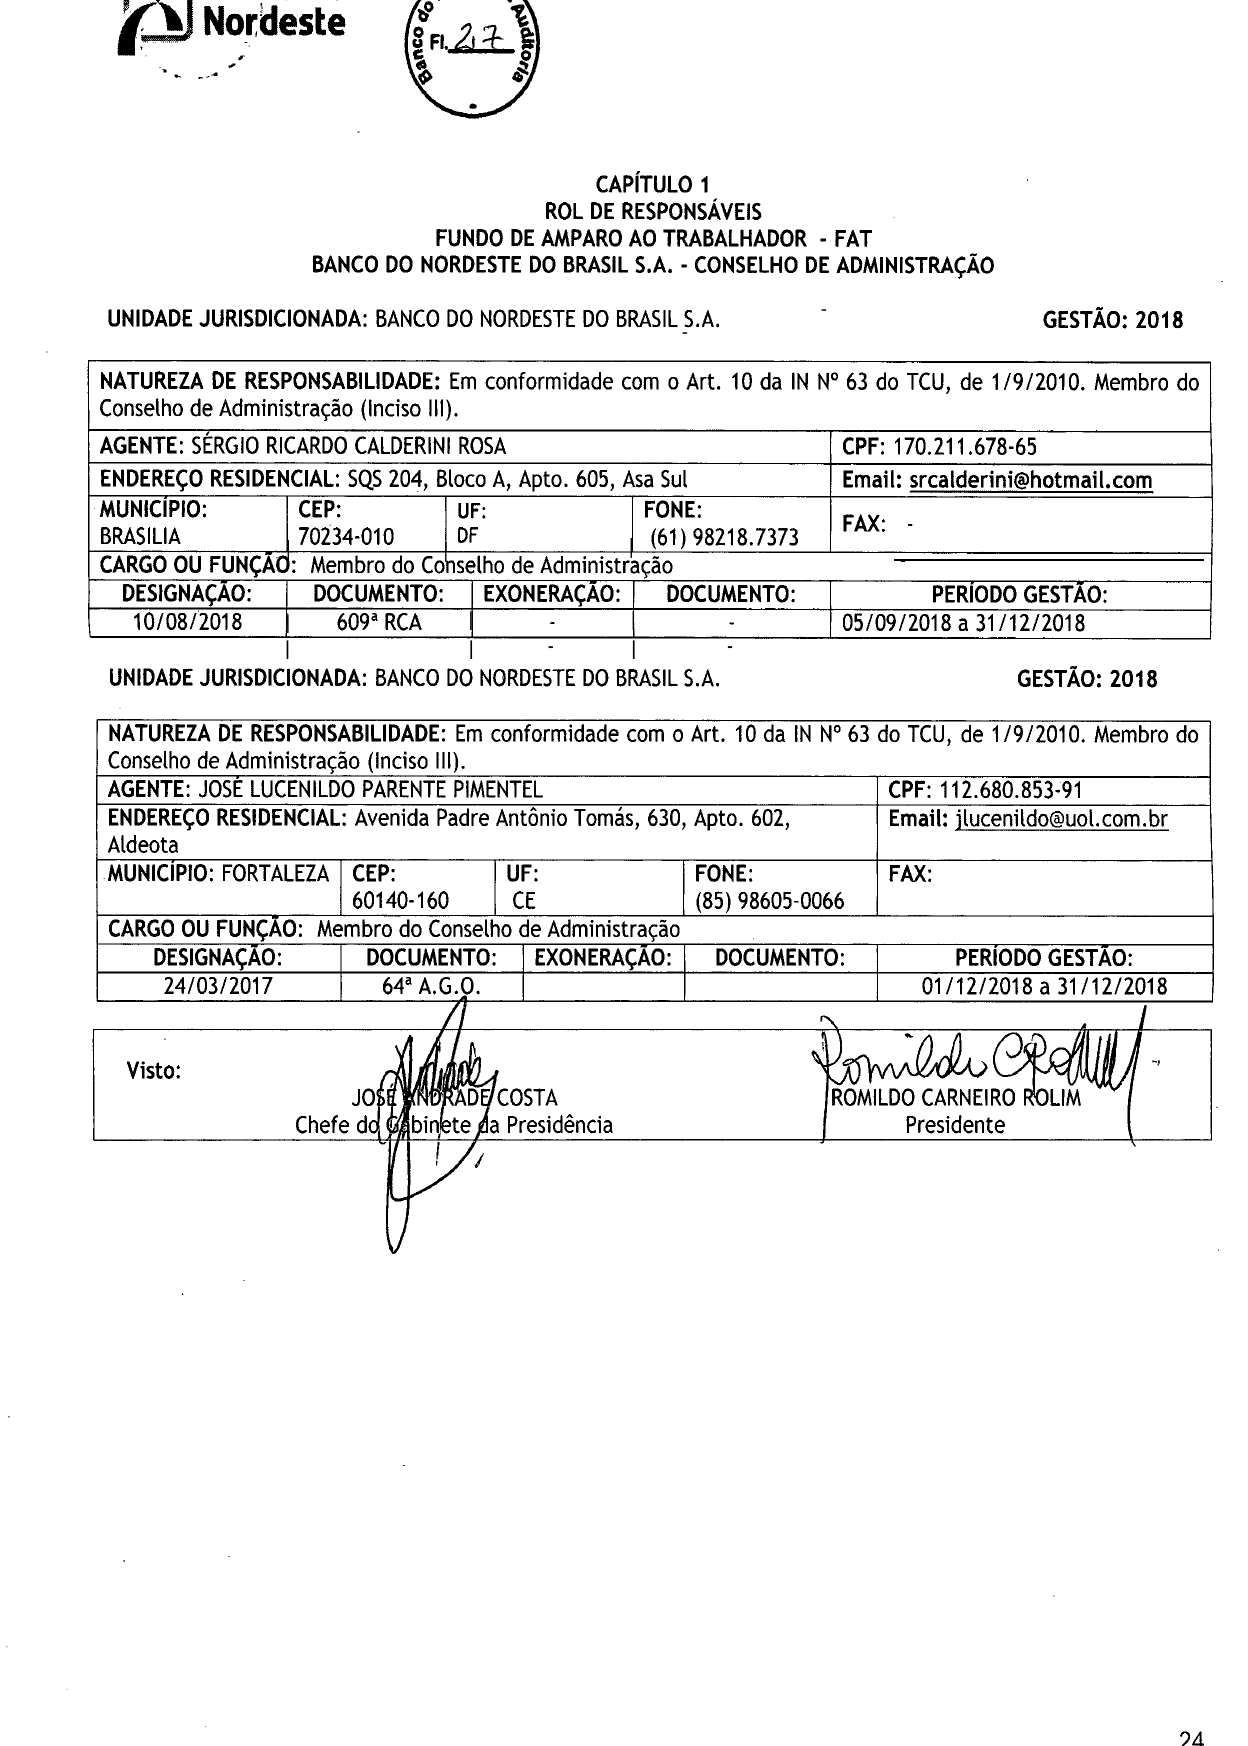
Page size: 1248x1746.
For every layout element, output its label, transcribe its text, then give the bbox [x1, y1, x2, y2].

picture [0, 0, 1248, 1746]
text I I - I - [285, 637, 1217, 665]
text - [816, 297, 831, 319]
text I I I - [286, 531, 1217, 573]
text I I I [286, 605, 1217, 637]
text - [677, 320, 692, 341]
